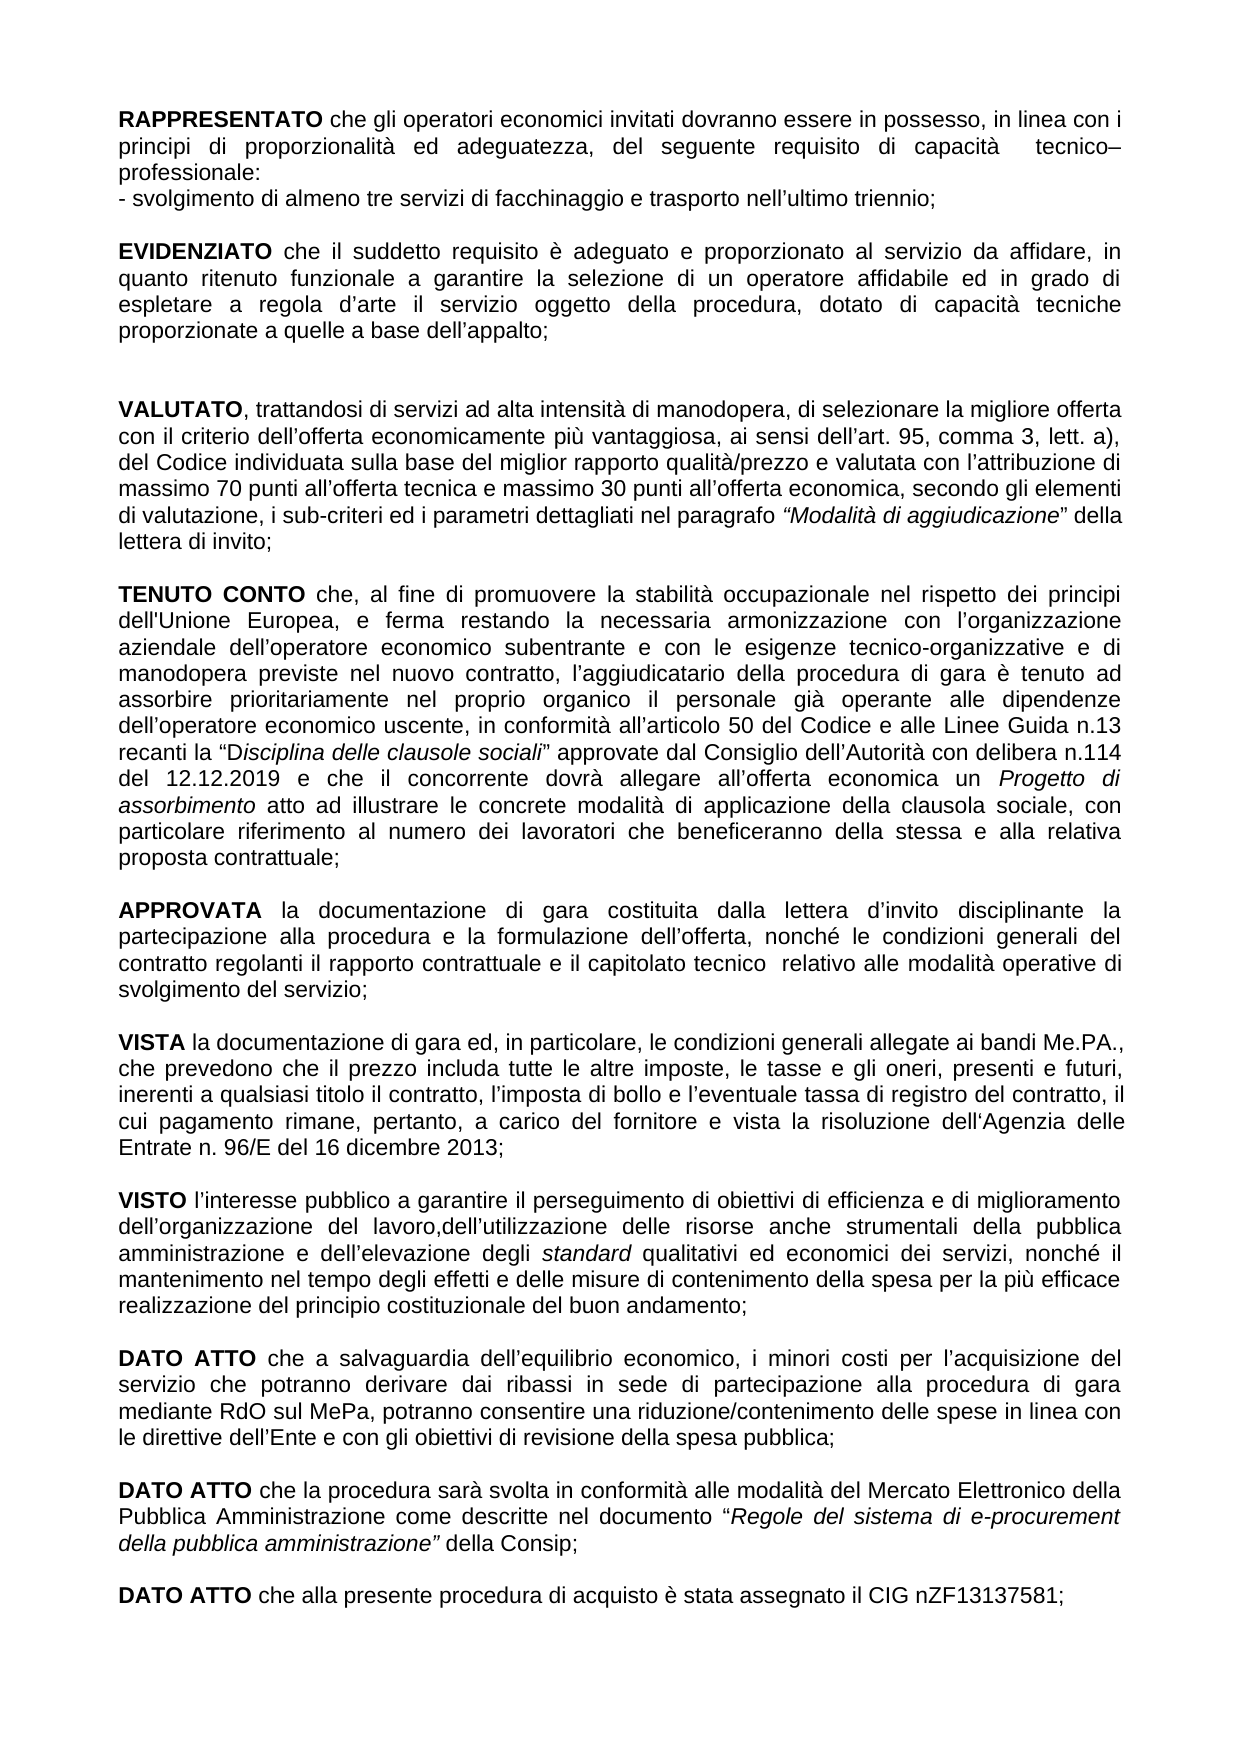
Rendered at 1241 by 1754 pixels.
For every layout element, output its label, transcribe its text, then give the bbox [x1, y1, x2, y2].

text EVIDENZIATO che il suddetto requisito è adeguato e proporzionato al servizio da affidare, in quanto ritenuto funzionale a garantire la selezione di un operatore affidabile ed in grado di espletare a regola d’arte il servizio oggetto della procedura, dotato di capacità tecniche proporzionate a quelle a base dell’appalto; [118, 238, 1122, 343]
text VALUTATO, trattandosi di servizi ad alta intensità di manodopera, di selezionare la migliore offerta con il criterio dell’offerta economicamente più vantaggiosa, ai sensi dell’art. 95, comma 3, lett. a), del Codice individuata sulla base del miglior rapporto qualità/prezzo e valutata con l’attribuzione di massimo 70 punti all’offerta tecnica e massimo 30 punti all’offerta economica, secondo gli elementi di valutazione, i sub-criteri ed i parametri dettagliati nel paragrafo “Modalità di aggiudicazione” della lettera di invito; [118, 396, 1122, 554]
text DATO ATTO che a salvaguardia dell’equilibrio economico, i minori costi per l’acquisizione del servizio che potranno derivare dai ribassi in sede di partecipazione alla procedura di gara mediante RdO sul MePa, potranno consentire una riduzione/contenimento delle spese in linea con le direttive dell’Ente e con gli obiettivi di revisione della spesa pubblica; [118, 1345, 1122, 1450]
text TENUTO CONTO che, al fine di promuovere la stabilità occupazionale nel rispetto dei principi dell'Unione Europea, e ferma restando la necessaria armonizzazione con l’organizzazione aziendale dell’operatore economico subentrante e con le esigenze tecnico-organizzative e di manodopera previste nel nuovo contratto, l’aggiudicatario della procedura di gara è tenuto ad assorbire prioritariamente nel proprio organico il personale già operante alle dipendenze dell’operatore economico uscente, in conformità all’articolo 50 del Codice e alle Linee Guida n.13 recanti la “Disciplina delle clausole sociali” approvate dal Consiglio dell’Autorità con delibera n.114 del 12.12.2019 e che il concorrente dovrà allegare all’offerta economica un Progetto di assorbimento atto ad illustrare le concrete modalità di applicazione della clausola sociale, con particolare riferimento al numero dei lavoratori che beneficeranno della stessa e alla relativa proposta contrattuale; [118, 581, 1122, 871]
text VISTA la documentazione di gara ed, in particolare, le condizioni generali allegate ai bandi Me.PA., che prevedono che il prezzo includa tutte le altre imposte, le tasse e gli oneri, presenti e futuri, inerenti a qualsiasi titolo il contratto, l’imposta di bollo e l’eventuale tassa di registro del contratto, il cui pagamento rimane, pertanto, a carico del fornitore e vista la risoluzione dell‘Agenzia delle Entrate n. 96/E del 16 dicembre 2013; [118, 1029, 1126, 1161]
text DATO ATTO che la procedura sarà svolta in conformità alle modalità del Mercato Elettronico della Pubblica Amministrazione come descritte nel documento “Regole del sistema di e-procurement della pubblica amministrazione” della Consip; [118, 1477, 1122, 1556]
text - svolgimento di almeno tre servizi di facchinaggio e trasporto nell’ultimo triennio; [118, 185, 1122, 212]
text RAPPRESENTATO che gli operatori economici invitati dovranno essere in possesso, in linea con i principi di proporzionalità ed adeguatezza, del seguente requisito di capacità tecnico–professionale: [118, 106, 1122, 185]
text VISTO l’interesse pubblico a garantire il perseguimento di obiettivi di efficienza e di miglioramento dell’organizzazione del lavoro,dell’utilizzazione delle risorse anche strumentali della pubblica amministrazione e dell’elevazione degli standard qualitativi ed economici dei servizi, nonché il mantenimento nel tempo degli effetti e delle misure di contenimento della spesa per la più efficace realizzazione del principio costituzionale del buon andamento; [118, 1187, 1122, 1319]
text DATO ATTO che alla presente procedura di acquisto è stata assegnato il CIG nZF13137581; [118, 1582, 1122, 1608]
text APPROVATA la documentazione di gara costituita dalla lettera d’invito disciplinante la partecipazione alla procedura e la formulazione dell’offerta, nonché le condizioni generali del contratto regolanti il rapporto contrattuale e il capitolato tecnico relativo alle modalità operative di svolgimento del servizio; [118, 897, 1122, 1002]
